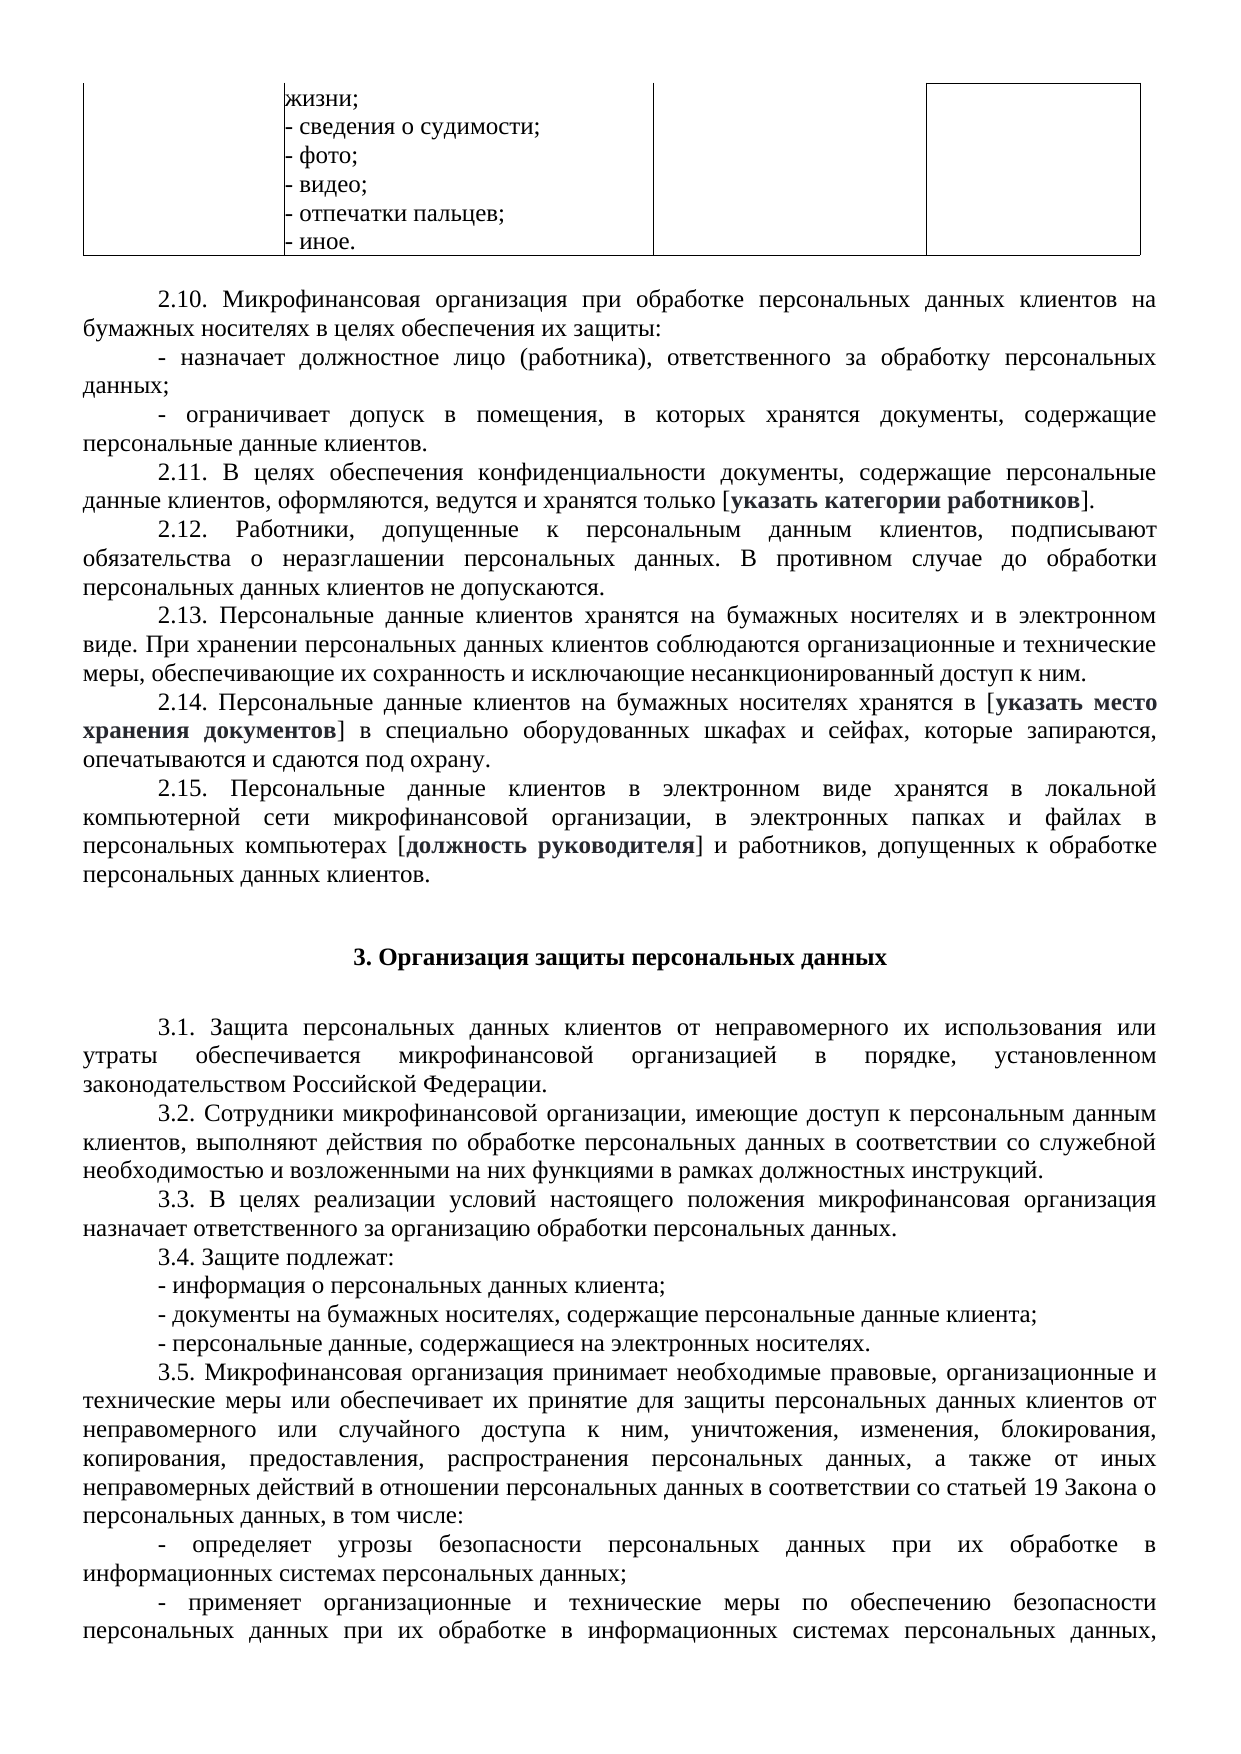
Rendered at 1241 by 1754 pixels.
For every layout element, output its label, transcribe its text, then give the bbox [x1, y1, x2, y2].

text - ограничивает допуск в помещения, в которых хранятся документы, содержащие персональные данные клиентов. [83, 399, 1157, 457]
text - документы на бумажных носителях, содержащие персональные данные клиента; [83, 1299, 1157, 1328]
text 2.11. В целях обеспечения конфиденциальности документы, содержащие персональные данные клиентов, оформляются, ведутся и хранятся только [указать категории работников]. [83, 457, 1157, 514]
table_cell [84, 83, 284, 255]
text 2.13. Персональные данные клиентов хранятся на бумажных носителях и в электронном виде. При хранении персональных данных клиентов соблюдаются организационные и технические меры, обеспечивающие их сохранность и исключающие несанкционированный доступ к ним. [83, 600, 1157, 687]
text 2.14. Персональные данные клиентов на бумажных носителях хранятся в [указать место хранения документов] в специально оборудованных шкафах и сейфах, которые запираются, опечатываются и сдаются под охрану. [83, 687, 1157, 773]
text - персональные данные, содержащиеся на электронных носителях. [83, 1328, 1157, 1357]
table_cell [654, 83, 926, 255]
text - применяет организационные и технические меры по обеспечению безопасности персональных данных при их обработке в информационных системах персональных данных, [83, 1587, 1157, 1644]
table_cell жизни; - сведения о судимости; - фото; - видео; - отпечатки пальцев; - иное. [285, 83, 653, 255]
text 3.3. В целях реализации условий настоящего положения микрофинансовая организация назначает ответственного за организацию обработки персональных данных. [83, 1184, 1157, 1242]
subtitle 3. Организация защиты персональных данных [83, 942, 1157, 970]
text - определяет угрозы безопасности персональных данных при их обработке в информационных системах персональных данных; [83, 1529, 1157, 1587]
text 2.12. Работники, допущенные к персональным данным клиентов, подписывают обязательства о неразглашении персональных данных. В противном случае до обработки персональных данных клиентов не допускаются. [83, 514, 1157, 600]
table_cell [927, 84, 1140, 255]
text 2.10. Микрофинансовая организация при обработке персональных данных клиентов на бумажных носителях в целях обеспечения их защиты: [83, 284, 1157, 342]
text 2.15. Персональные данные клиентов в электронном виде хранятся в локальной компьютерной сети микрофинансовой организации, в электронных папках и файлах в персональных компьютерах [должность руководителя] и работников, допущенных к обработке персональных данных клиентов. [83, 773, 1157, 888]
text - назначает должностное лицо (работника), ответственного за обработку персональных данных; [83, 342, 1157, 399]
text 3.1. Защита персональных данных клиентов от неправомерного их использования или утраты обеспечивается микрофинансовой организацией в порядке, установленном законодательством Российской Федерации. [83, 1012, 1157, 1098]
text - информация о персональных данных клиента; [83, 1270, 1157, 1299]
text 3.2. Сотрудники микрофинансовой организации, имеющие доступ к персональным данным клиентов, выполняют действия по обработке персональных данных в соответствии со служебной необходимостью и возложенными на них функциями в рамках должностных инструкций. [83, 1098, 1157, 1184]
text 3.5. Микрофинансовая организация принимает необходимые правовые, организационные и технические меры или обеспечивает их принятие для защиты персональных данных клиентов от неправомерного или случайного доступа к ним, уничтожения, изменения, блокирования, копирования, предоставления, распространения персональных данных, а также от иных неправомерных действий в отношении персональных данных в соответствии со статьей 19 Закона о персональных данных, в том числе: [83, 1357, 1157, 1529]
text 3.4. Защите подлежат: [83, 1242, 1157, 1270]
